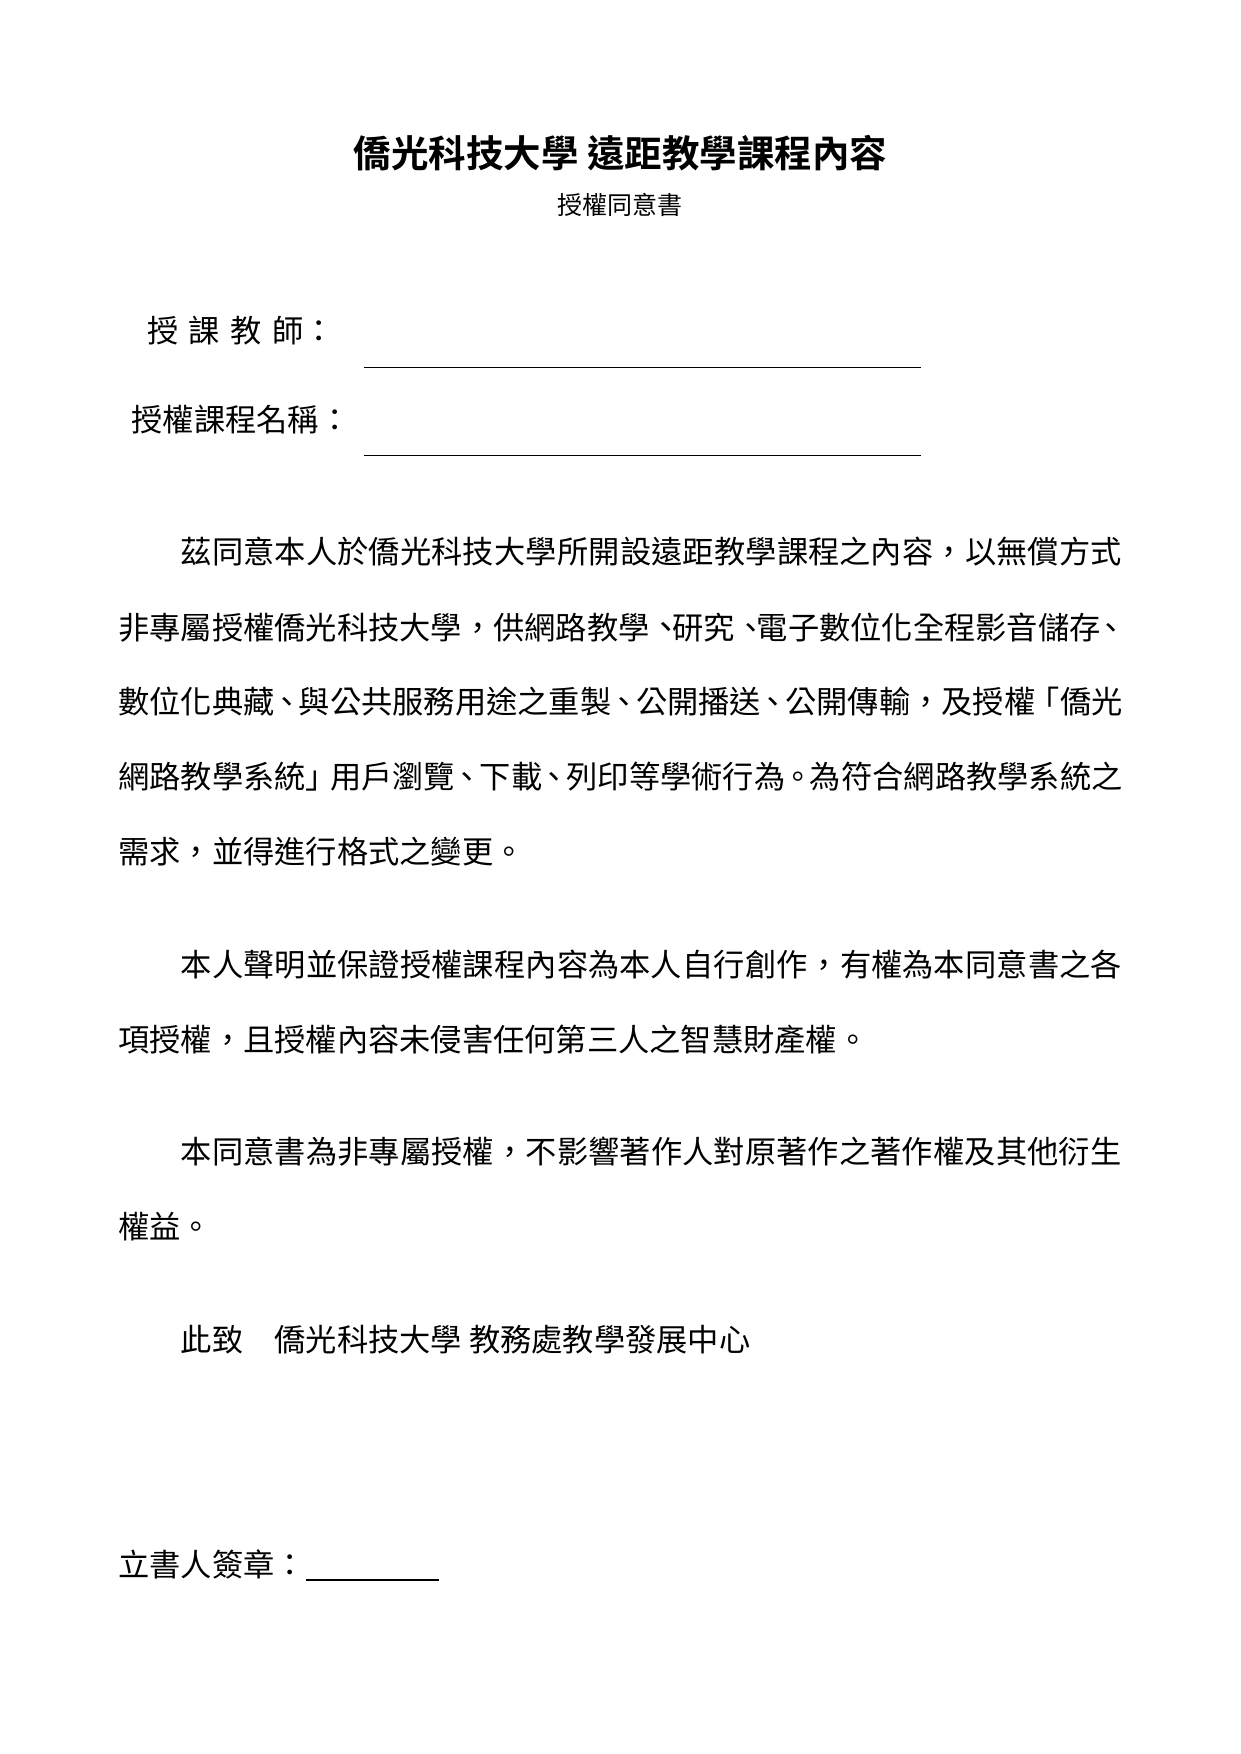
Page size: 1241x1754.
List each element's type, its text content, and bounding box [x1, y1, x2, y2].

table_cell 授權課程名稱： [118, 367, 363, 455]
text 僑光科技大學 遠距教學課程內容 [118, 127, 1122, 177]
table_header 授課教師： [118, 278, 363, 367]
text 授權同意書 [118, 184, 1122, 222]
table_header [364, 278, 921, 367]
text 茲同意本人於僑光科技大學所開設遠距教學課程之內容，以無償方式非專屬授權僑光科技大學，供網路教學、研究、電子數位化全程影音儲存、數位化典藏、與公共服務用途之重製、公開播送、公開傳輸，及授權「僑光網路教學系統」用戶瀏覽、下載、列印等學術行為。為符合網路教學系統之需求，並得進行格式之變更。 [118, 513, 1122, 888]
text 此致 僑光科技大學 教務處教學發展中心 [118, 1300, 1122, 1375]
text 立書人簽章： [118, 1525, 1122, 1600]
text 本人聲明並保證授權課程內容為本人自行創作，有權為本同意書之各項授權，且授權內容未侵害任何第三人之智慧財產權。 [118, 925, 1122, 1075]
text 本同意書為非專屬授權，不影響著作人對原著作之著作權及其他衍生權益。 [118, 1113, 1122, 1263]
table_cell [364, 368, 921, 455]
